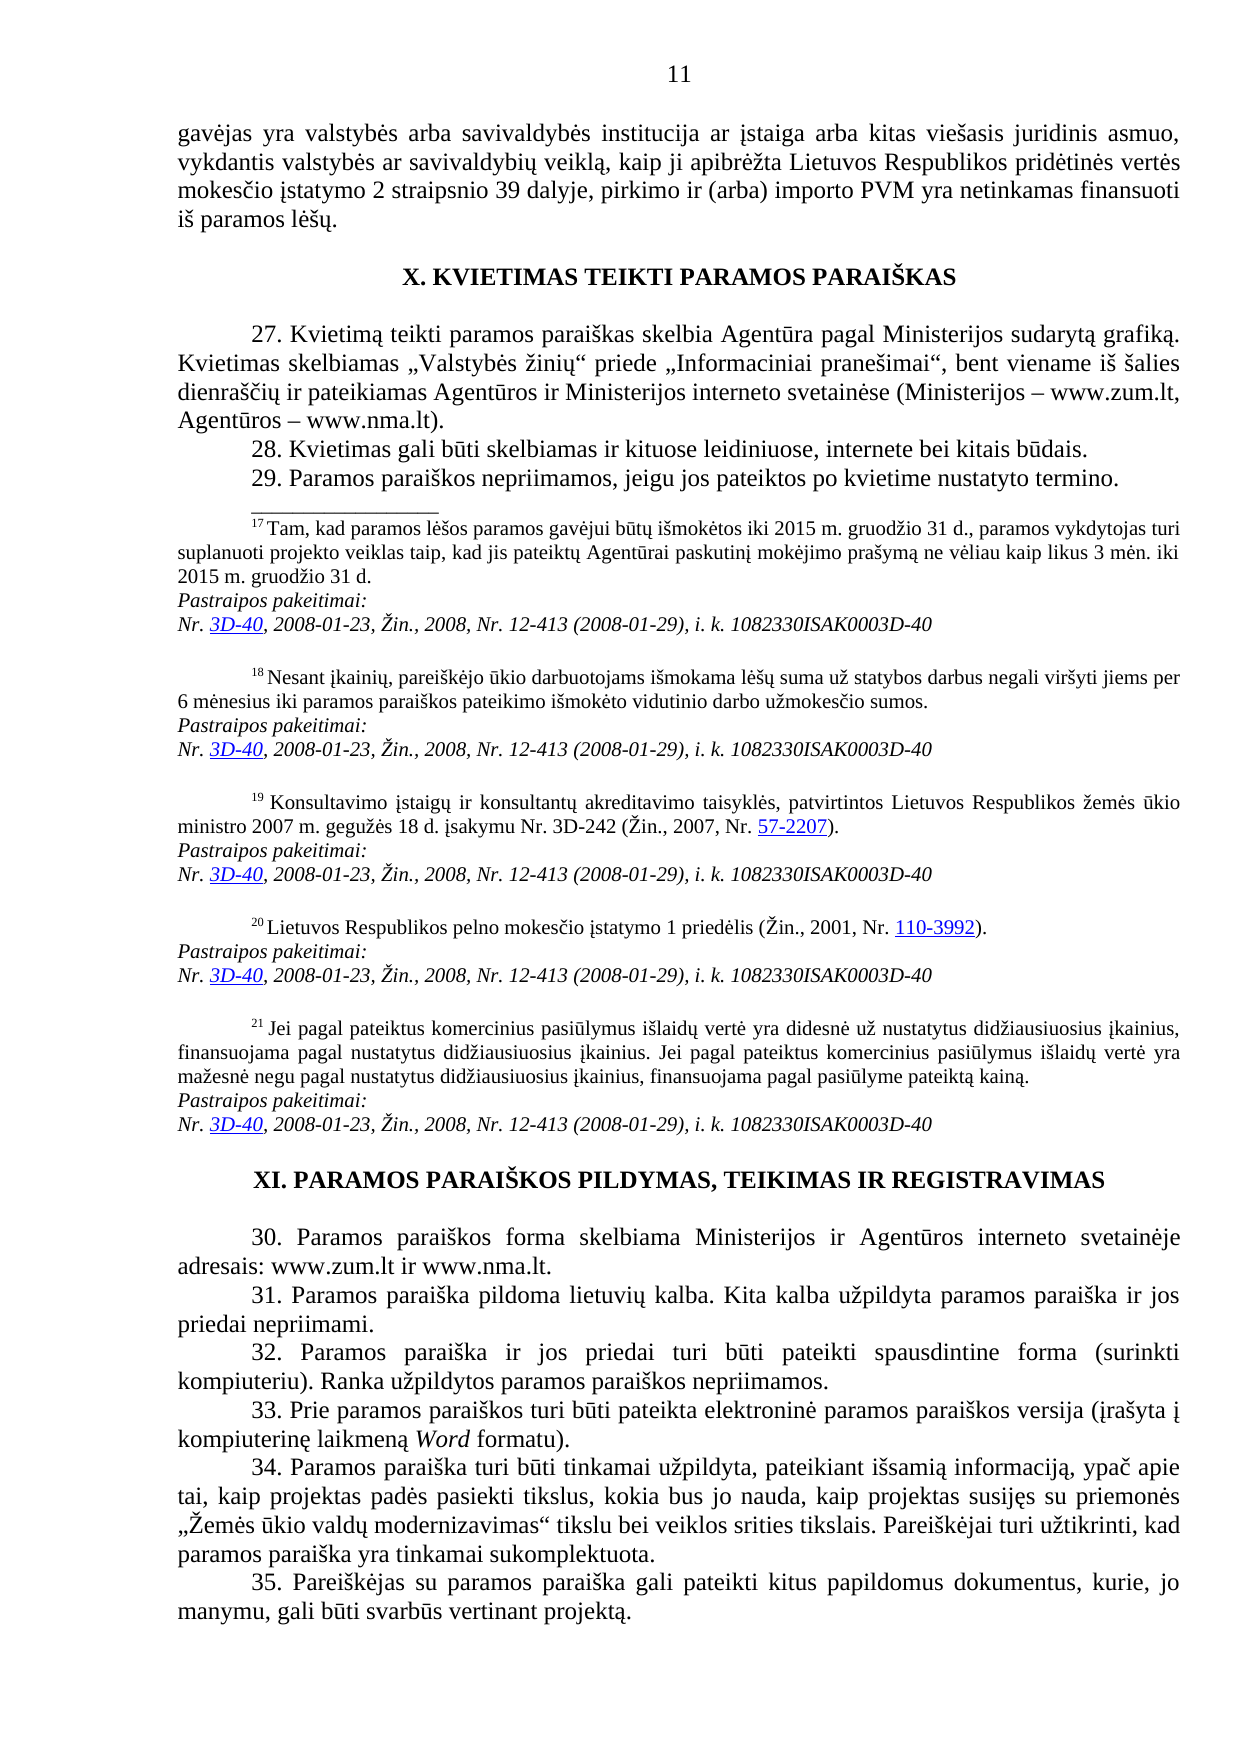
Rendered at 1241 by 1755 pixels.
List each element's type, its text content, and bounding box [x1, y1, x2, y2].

text __________________ [177, 492, 1181, 516]
text Pastraipos pakeitimai: [177, 939, 1181, 963]
text Nr. 3D-40, 2008-01-23, Žin., 2008, Nr. 12-413 (2008-01-29), i. k. 1082330ISAK0003D-40 [177, 1112, 1181, 1136]
text Pastraipos pakeitimai: [177, 588, 1181, 612]
text 35. Pareiškėjas su paramos paraiška gali pateikti kitus papildomus dokumentus, kurie, jo manymu, gali būti svarbūs vertinant projektą. [177, 1567, 1181, 1625]
text 27. Kvietimą teikti paramos paraiškas skelbia Agentūra pagal Ministerijos sudarytą grafiką. Kvietimas skelbiamas „Valstybės žinių“ priede „Informaciniai pranešimai“, bent viename iš šalies dienraščių ir pateikiamas Agentūros ir Ministerijos interneto svetainėse (Ministerijos – www.zum.lt, Agentūros – www.nma.lt). [177, 319, 1181, 434]
text 33. Prie paramos paraiškos turi būti pateikta elektroninė paramos paraiškos versija (įrašyta į kompiuterinę laikmeną Word formatu). [177, 1395, 1181, 1452]
text X. KVIETIMAS TEIKTI PARAMOS PARAIŠKAS [177, 262, 1181, 291]
text Pastraipos pakeitimai: [177, 713, 1181, 737]
text Nr. 3D-40, 2008-01-23, Žin., 2008, Nr. 12-413 (2008-01-29), i. k. 1082330ISAK0003D-40 [177, 862, 1181, 886]
text Nr. 3D-40, 2008-01-23, Žin., 2008, Nr. 12-413 (2008-01-29), i. k. 1082330ISAK0003D-40 [177, 737, 1181, 761]
text 28. Kvietimas gali būti skelbiamas ir kituose leidiniuose, internete bei kitais būdais. [177, 434, 1181, 463]
text 32. Paramos paraiška ir jos priedai turi būti pateikti spausdintine forma (surinkti kompiuteriu). Ranka užpildytos paramos paraiškos nepriimamos. [177, 1337, 1181, 1395]
text 19 Konsultavimo įstaigų ir konsultantų akreditavimo taisyklės, patvirtintos Lietuvos Respublikos žemės ūkio ministro 2007 m. gegužės 18 d. įsakymu Nr. 3D-242 (Žin., 2007, Nr. 57-2207). [177, 790, 1181, 838]
text Nr. 3D-40, 2008-01-23, Žin., 2008, Nr. 12-413 (2008-01-29), i. k. 1082330ISAK0003D-40 [177, 963, 1181, 987]
text 34. Paramos paraiška turi būti tinkamai užpildyta, pateikiant išsamią informaciją, ypač apie tai, kaip projektas padės pasiekti tikslus, kokia bus jo nauda, kaip projektas susijęs su priemonės „Žemės ūkio valdų modernizavimas“ tikslu bei veiklos srities tikslais. Pareiškėjai turi užtikrinti, kad paramos paraiška yra tinkamai sukomplektuota. [177, 1452, 1181, 1567]
text 17 Tam, kad paramos lėšos paramos gavėjui būtų išmokėtos iki 2015 m. gruodžio 31 d., paramos vykdytojas turi suplanuoti projekto veiklas taip, kad jis pateiktų Agentūrai paskutinį mokėjimo prašymą ne vėliau kaip likus 3 mėn. iki 2015 m. gruodžio 31 d. [177, 516, 1181, 588]
text 20 Lietuvos Respublikos pelno mokesčio įstatymo 1 priedėlis (Žin., 2001, Nr. 110-3992). [177, 915, 1181, 939]
text Pastraipos pakeitimai: [177, 838, 1181, 862]
text gavėjas yra valstybės arba savivaldybės institucija ar įstaiga arba kitas viešasis juridinis asmuo, vykdantis valstybės ar savivaldybių veiklą, kaip ji apibrėžta Lietuvos Respublikos pridėtinės vertės mokesčio įstatymo 2 straipsnio 39 dalyje, pirkimo ir (arba) importo PVM yra netinkamas finansuoti iš paramos lėšų. [177, 118, 1181, 233]
text 31. Paramos paraiška pildoma lietuvių kalba. Kita kalba užpildyta paramos paraiška ir jos priedai nepriimami. [177, 1280, 1181, 1337]
text 18 Nesant įkainių, pareiškėjo ūkio darbuotojams išmokama lėšų suma už statybos darbus negali viršyti jiems per 6 mėnesius iki paramos paraiškos pateikimo išmokėto vidutinio darbo užmokesčio sumos. [177, 665, 1181, 713]
text Nr. 3D-40, 2008-01-23, Žin., 2008, Nr. 12-413 (2008-01-29), i. k. 1082330ISAK0003D-40 [177, 612, 1181, 636]
text 30. Paramos paraiškos forma skelbiama Ministerijos ir Agentūros interneto svetainėje adresais: www.zum.lt ir www.nma.lt. [177, 1222, 1181, 1280]
text 29. Paramos paraiškos nepriimamos, jeigu jos pateiktos po kvietime nustatyto termino. [177, 463, 1181, 492]
text 21 Jei pagal pateiktus komercinius pasiūlymus išlaidų vertė yra didesnė už nustatytus didžiausiuosius įkainius, finansuojama pagal nustatytus didžiausiuosius įkainius. Jei pagal pateiktus komercinius pasiūlymus išlaidų vertė yra mažesnė negu pagal nustatytus didžiausiuosius įkainius, finansuojama pagal pasiūlyme pateiktą kainą. [177, 1016, 1181, 1088]
text XI. PARAMOS PARAIŠKOS PILDYMAS, TEIKIMAS IR REGISTRAVIMAS [177, 1165, 1181, 1194]
text Pastraipos pakeitimai: [177, 1088, 1181, 1112]
